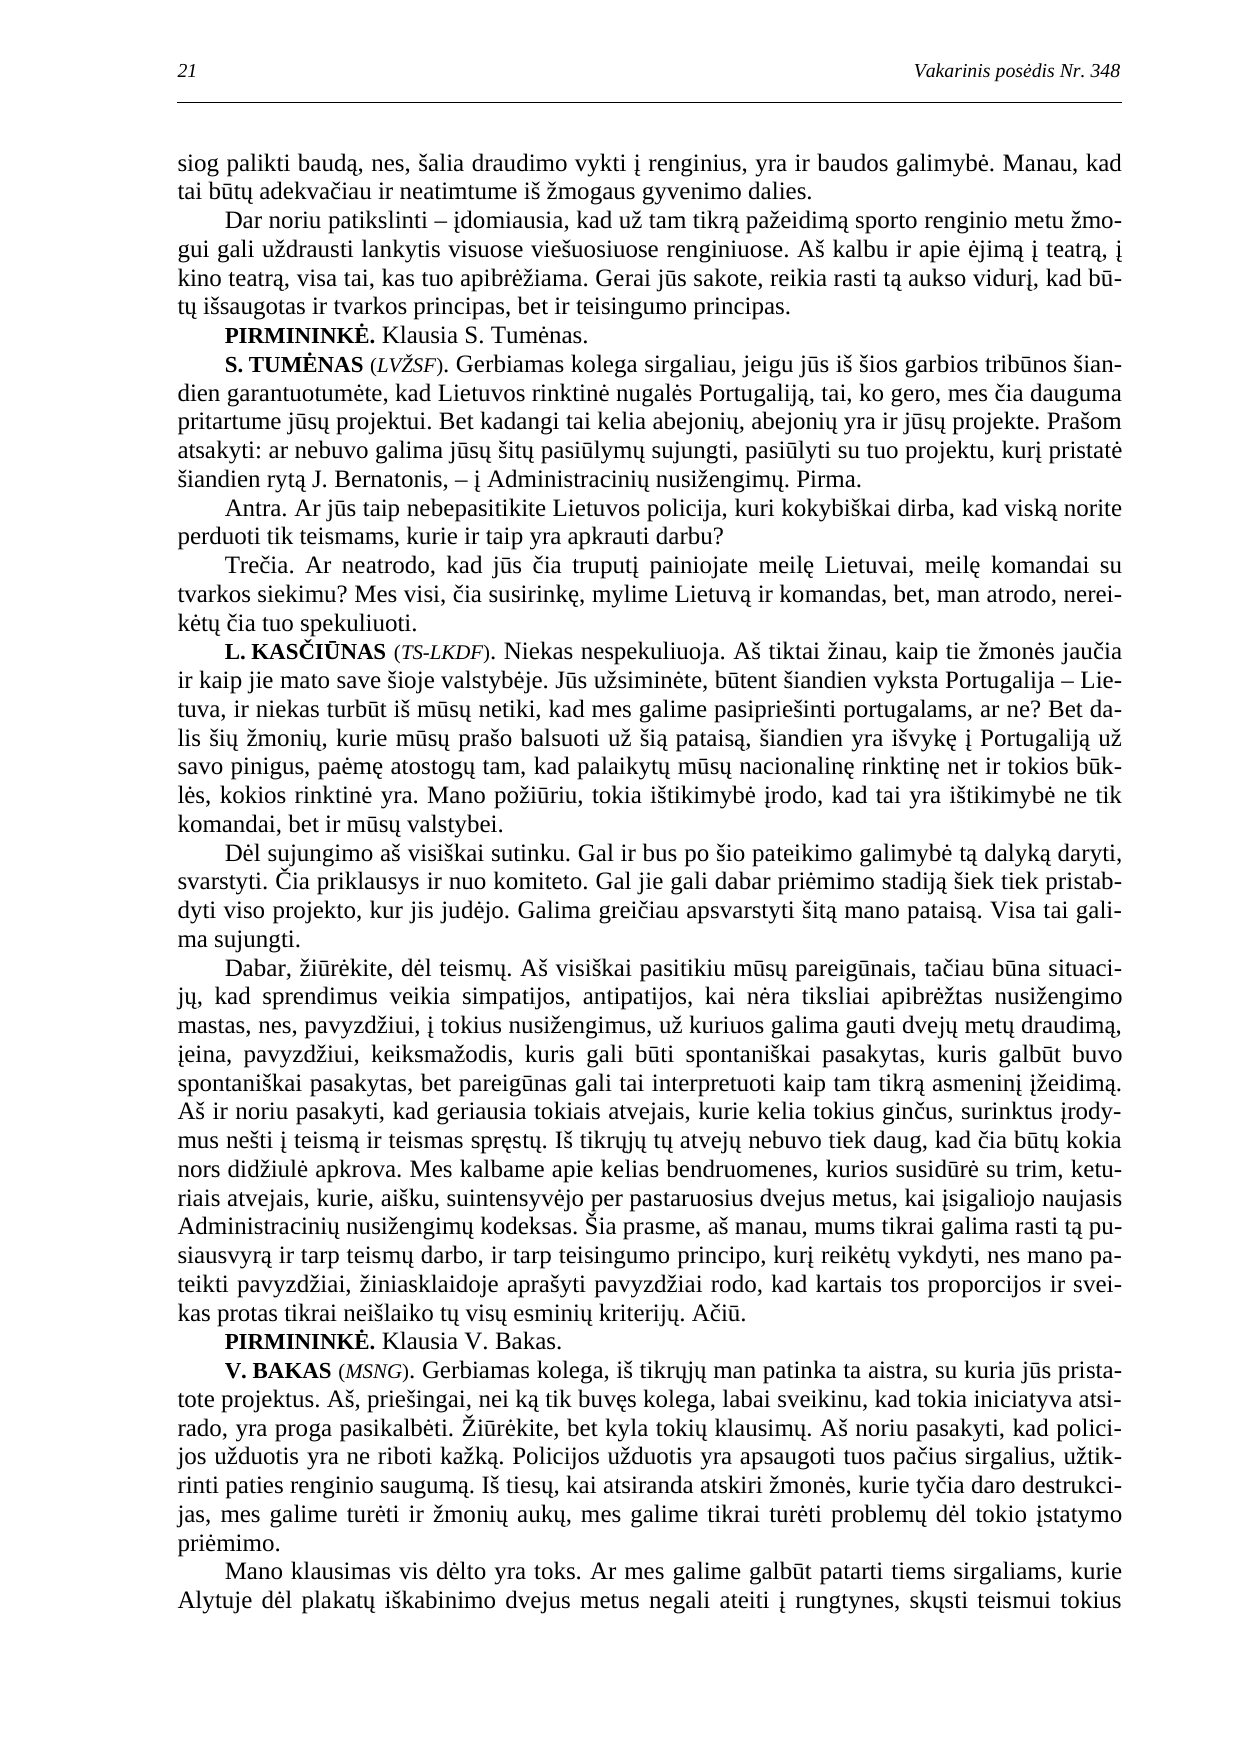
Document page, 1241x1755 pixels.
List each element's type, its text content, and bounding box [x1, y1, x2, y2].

text siog pa­lik­ti bau­dą, nes, ša­lia drau­di­mo vyk­ti į ren­gi­nius, yra ir bau­dos ga­li­my­bė. Ma­nau, kad tai bū­tų adek­va­čiau ir ne­at­im­tu­me iš žmo­gaus gy­ve­ni­mo da­lies. [177, 148, 1122, 205]
text L. KASČIŪNAS (TS-LKDF). Nie­kas ne­spe­ku­liuo­ja. Aš tik­tai ži­nau, kaip tie žmo­nės jau­čia ir kaip jie ma­to sa­ve šio­je vals­ty­bė­je. Jūs už­si­mi­nė­te, bū­tent šian­dien vyks­ta Por­tu­ga­li­ja – Lie­tu­va, ir nie­kas tur­būt iš mū­sų ne­ti­ki, kad mes ga­li­me pa­si­prie­šin­ti por­tu­ga­lams, ar ne? Bet da­lis šių žmo­nių, ku­rie mū­sų pra­šo bal­suo­ti už šią pa­tai­są, šian­dien yra iš­vy­kę į Por­tu­ga­li­ją už sa­vo pi­ni­gus, pa­ė­mę atos­to­gų tam, kad pa­lai­ky­tų mū­sų na­cio­na­li­nę rink­ti­nę net ir to­kios būk­lės, ko­kios rink­ti­nė yra. Ma­no po­žiū­riu, to­kia iš­ti­ki­my­bė įro­do, kad tai yra iš­ti­ki­my­bė ne tik ko­man­dai, bet ir mū­sų vals­ty­bei. [177, 636, 1122, 838]
text Dar no­riu pa­tiks­lin­ti – įdo­miau­sia, kad už tam tik­rą pa­žei­di­mą spor­to ren­gi­nio me­tu žmo­gui ga­li už­draus­ti lan­ky­tis vi­suo­se vie­šuo­siuose ren­gi­niuo­se. Aš kal­bu ir apie ėji­mą į te­at­rą, į ki­no te­at­rą, vi­sa tai, kas tuo api­brė­žia­ma. Ge­rai jūs sa­ko­te, rei­kia ras­ti tą auk­so vi­du­rį, kad bū­tų iš­sau­go­tas ir tvar­kos prin­ci­pas, bet ir tei­sin­gu­mo prin­ci­pas. [177, 205, 1122, 320]
text PIRMININKĖ. Klau­sia V. Ba­kas. [177, 1326, 1122, 1355]
text Ma­no klau­si­mas vis dėl­to yra toks. Ar mes ga­li­me gal­būt pa­tar­ti tiems sir­ga­liams, ku­rie Aly­tu­je dėl pla­ka­tų iš­ka­bi­ni­mo dve­jus me­tus ne­ga­li at­ei­ti į rung­ty­nes, skųs­ti teis­mui to­kius [177, 1556, 1122, 1614]
text Dėl su­jun­gi­mo aš vi­siš­kai su­tin­ku. Gal ir bus po šio pa­tei­ki­mo ga­li­my­bė tą da­ly­ką da­ry­ti, svars­ty­ti. Čia pri­klau­sys ir nuo ko­mi­te­to. Gal jie ga­li da­bar pri­ėmi­mo sta­di­ją šiek tiek pri­stab­dy­ti vi­so pro­jek­to, kur jis ju­dė­jo. Ga­li­ma grei­čiau ap­svars­ty­ti ši­tą ma­no pa­tai­są. Vi­sa tai ga­li­ma su­jung­ti. [177, 838, 1122, 953]
text PIRMININKĖ. Klau­sia S. Tu­mė­nas. [177, 320, 1122, 349]
text Tre­čia. Ar ne­at­ro­do, kad jūs čia tru­pu­tį pai­nio­ja­te mei­lę Lie­tu­vai, mei­lę ko­man­dai su tvar­kos sie­ki­mu? Mes vi­si, čia su­si­rin­kę, my­li­me Lie­tu­vą ir ko­man­das, bet, man at­ro­do, ne­rei­kė­tų čia tuo spe­ku­liuo­ti. [177, 550, 1122, 636]
text V. BAKAS (MSNG). Ger­bia­mas ko­le­ga, iš tik­rų­jų man pa­tin­ka ta aist­ra, su ku­ria jūs pri­sta­to­te pro­jek­tus. Aš, prie­šin­gai, nei ką tik bu­vęs ko­le­ga, la­bai svei­ki­nu, kad to­kia ini­cia­ty­va at­si­ra­do, yra pro­ga pa­si­kal­bė­ti. Žiū­rė­ki­te, bet ky­la to­kių klau­si­mų. Aš no­riu pa­sa­ky­ti, kad po­li­ci­jos už­duo­tis yra ne ri­bo­ti kaž­ką. Po­li­ci­jos už­duo­tis yra ap­sau­go­ti tuos pa­čius sir­ga­lius, už­tik­rin­ti pa­ties ren­gi­nio sau­gu­mą. Iš tie­sų, kai at­si­ran­da at­ski­ri žmo­nės, ku­rie ty­čia da­ro de­struk­ci­jas, mes ga­li­me tu­rė­ti ir žmo­nių au­kų, mes ga­li­me tik­rai tu­rė­ti pro­ble­mų dėl to­kio įsta­ty­mo pri­ėmi­mo. [177, 1355, 1122, 1556]
text Da­bar, žiū­rė­ki­te, dėl teis­mų. Aš vi­siš­kai pa­si­ti­kiu mū­sų pa­rei­gū­nais, ta­čiau bū­na si­tu­a­ci­jų, kad spren­di­mus vei­kia sim­pa­ti­jos, an­ti­pa­ti­jos, kai nė­ra tiks­liai api­brėž­tas nu­si­žen­gi­mo mas­tas, nes, pa­vyz­džiui, į to­kius nu­si­žen­gi­mus, už ku­riuos ga­li­ma gau­ti dve­jų me­tų drau­di­mą, įei­na, pa­vyz­džiui, keiks­ma­žo­dis, ku­ris ga­li bū­ti spon­ta­niš­kai pa­sa­ky­tas, ku­ris gal­būt bu­vo spon­ta­niš­kai pa­sa­ky­tas, bet pa­rei­gū­nas ga­li tai in­ter­pre­tuo­ti kaip tam tik­rą as­me­ni­nį įžei­di­mą. Aš ir no­riu pa­sa­ky­ti, kad ge­riau­sia to­kiais at­ve­jais, ku­rie ke­lia to­kius gin­čus, su­rink­tus įro­dy­mus neš­ti į teis­mą ir teis­mas spręs­tų. Iš tik­rų­jų tų at­ve­jų ne­bu­vo tiek daug, kad čia bū­tų ko­kia nors di­džiu­lė ap­kro­va. Mes kal­ba­me apie ke­lias ben­druo­me­nes, ku­rios su­si­dū­rė su trim, ke­tu­riais at­ve­jais, ku­rie, aiš­ku, su­in­ten­sy­vė­jo per pas­ta­ruo­sius dve­jus me­tus, kai įsi­ga­lio­jo nau­ja­sis Ad­mi­nist­ra­ci­nių nu­si­žen­gi­mų ko­dek­sas. Šia pras­me, aš ma­nau, mums tik­rai ga­li­ma ras­ti tą pu­siau­svy­rą ir tarp teis­mų dar­bo, ir tarp tei­sin­gu­mo prin­ci­po, ku­rį rei­kė­tų vyk­dy­ti, nes ma­no pa­teik­ti pa­vyz­džiai, ži­niask­lai­do­je ap­ra­šy­ti pa­vyz­džiai ro­do, kad kar­tais tos pro­por­ci­jos ir svei­kas pro­tas tik­rai ne­iš­lai­ko tų vi­sų es­mi­nių kri­te­ri­jų. Ačiū. [177, 953, 1122, 1326]
text S. TUMĖNAS (LVŽSF). Ger­bia­mas ko­le­ga sir­ga­liau, jei­gu jūs iš šios gar­bios tri­bū­nos šian­dien ga­ran­tuo­tu­mė­te, kad Lie­tu­vos rink­ti­nė nu­ga­lės Por­tu­ga­li­ją, tai, ko ge­ro, mes čia dau­gu­ma pri­tar­tu­me jū­sų pro­jek­tui. Bet ka­dan­gi tai ke­lia abe­jo­nių, abe­jo­nių yra ir jū­sų pro­jek­te. Pra­šom at­sa­ky­ti: ar ne­bu­vo ga­li­ma jū­sų ši­tų pa­siū­ly­mų su­jung­ti, pa­siū­ly­ti su tuo pro­jek­tu, ku­rį pri­sta­tė šian­dien ry­tą J. Ber­na­to­nis, – į Ad­mi­nist­ra­ci­nių nu­si­žen­gi­mų. Pir­ma. [177, 349, 1122, 493]
text An­tra. Ar jūs taip ne­be­pa­si­ti­ki­te Lie­tu­vos po­li­ci­ja, ku­ri ko­ky­biš­kai dir­ba, kad vis­ką no­ri­te per­duo­ti tik teis­mams, ku­rie ir taip yra ap­krau­ti dar­bu? [177, 493, 1122, 550]
